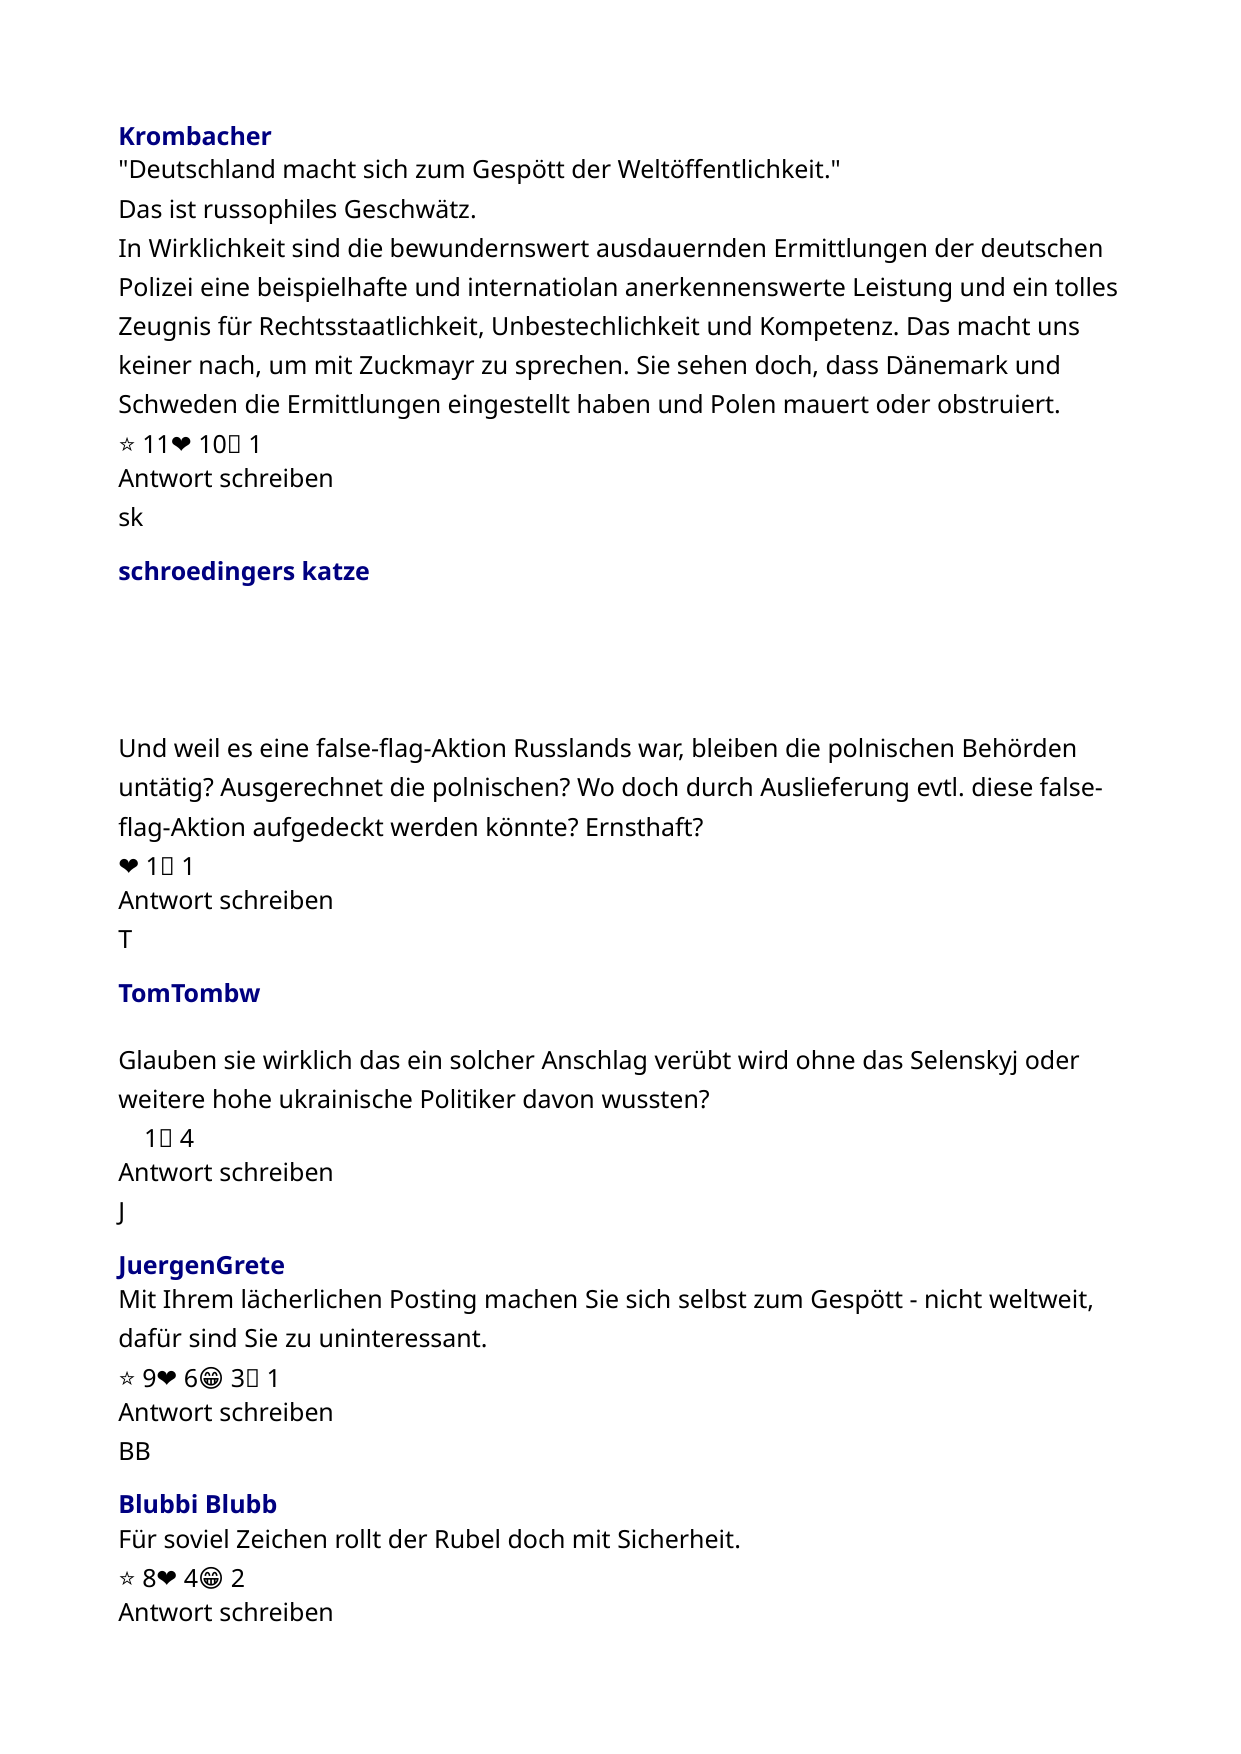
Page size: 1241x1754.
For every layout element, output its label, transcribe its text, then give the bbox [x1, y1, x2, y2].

subtitle Krombacher [118, 118, 1122, 152]
text 🙁 1🤨 4 [118, 1121, 1122, 1155]
subtitle Blubbi Blubb [118, 1487, 1122, 1521]
text Das ist russophiles Geschwätz. [118, 191, 1122, 225]
text BB [118, 1433, 1122, 1467]
text In Wirklichkeit sind die bewundernswert ausdauernden Ermittlungen der deutschen Polizei eine beispielhafte und internatiolan anerkennenswerte Leistung und ein tolles Zeugnis für Rechtsstaatlichkeit, Unbestechlichkeit und Kompetenz. Das macht uns keiner nach, um mit Zuckmayr zu sprechen. Sie sehen doch, dass Dänemark und Schweden die Ermittlungen eingestellt haben und Polen mauert oder obstruiert. [118, 231, 1122, 421]
subtitle JuergenGrete [118, 1248, 1122, 1282]
text "Deutschland macht sich zum Gespött der Weltöffentlichkeit." [118, 152, 1122, 186]
text T [118, 922, 1122, 956]
subtitle TomTombw [118, 975, 1122, 1009]
text J [118, 1194, 1122, 1228]
text ⭐️ 8❤️ 4😁 2 [118, 1560, 1122, 1594]
text Antwort schreiben [118, 1394, 1122, 1428]
text Antwort schreiben [118, 1155, 1122, 1189]
text Antwort schreiben [118, 1594, 1122, 1628]
text sk [118, 499, 1122, 534]
text Für soviel Zeichen rollt der Rubel doch mit Sicherheit. [118, 1521, 1122, 1555]
subtitle schroedingers katze [118, 553, 1122, 587]
text Und weil es eine false-flag-Aktion Russlands war, bleiben die polnischen Behörden untätig? Ausgerechnet die polnischen? Wo doch durch Auslieferung evtl. diese false-flag-Aktion aufgedeckt werden könnte? Ernsthaft? [118, 731, 1122, 843]
text Glauben sie wirklich das ein solcher Anschlag verübt wird ohne das Selenskyj oder weitere hohe ukrainische Politiker davon wussten? [118, 1042, 1122, 1116]
text ❤️ 1🙁 1 [118, 848, 1122, 882]
text ⭐️ 11❤️ 10🤨 1 [118, 426, 1122, 460]
text ⭐️ 9❤️ 6😁 3🤨 1 [118, 1360, 1122, 1394]
text Mit Ihrem lächerlichen Posting machen Sie sich selbst zum Gespött - nicht weltweit, dafür sind Sie zu uninteressant. [118, 1282, 1122, 1355]
text Antwort schreiben [118, 460, 1122, 494]
text Antwort schreiben [118, 882, 1122, 917]
